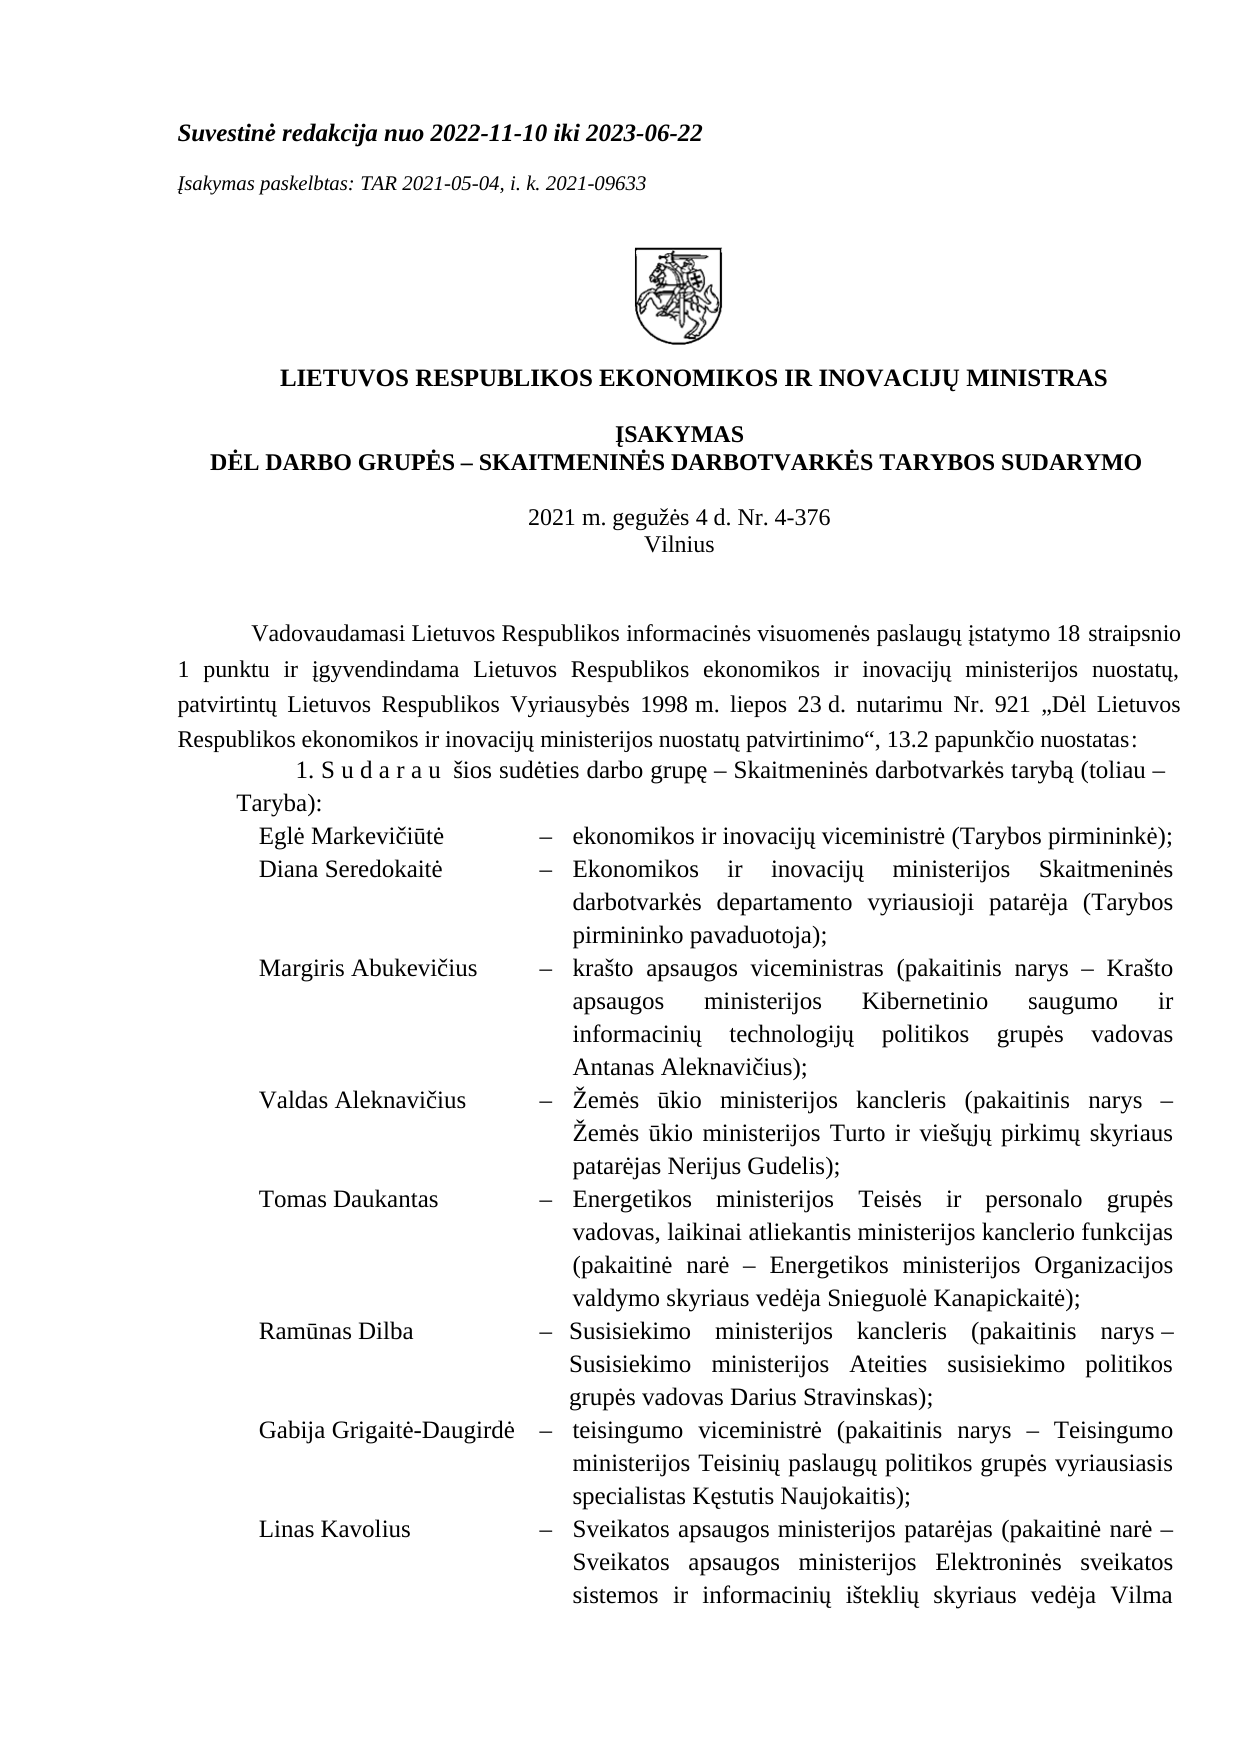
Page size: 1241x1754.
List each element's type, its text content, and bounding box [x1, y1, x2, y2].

table_header – [528, 821, 558, 854]
text įsakymas [177, 420, 1181, 448]
text 1. S u d a r a u šios sudėties darbo grupę – Skaitmeninės darbotvarkės tarybą (toliau – Taryba): [236, 755, 1167, 817]
table_cell Tomas Daukantas [248, 1184, 528, 1316]
table_cell Susisiekimo ministerijos kancleris (pakaitinis narys – Susisiekimo ministerijos Ateities susisiekimo politikos grupės vadovas Darius Stravinskas); [558, 1316, 1185, 1415]
table_header Eglė Markevičiūtė [248, 821, 528, 854]
table_cell Margiris Abukevičius [248, 953, 528, 1085]
text Suvestinė redakcija nuo 2022-11-10 iki 2023-06-22 [177, 118, 1181, 147]
table_cell krašto apsaugos viceministras (pakaitinis narys – Krašto apsaugos ministerijos Kibernetinio saugumo ir informacinių technologijų politikos grupės vadovas Antanas Aleknavičius); [558, 953, 1185, 1085]
table_cell Linas Kavolius [248, 1515, 528, 1609]
table_cell – [528, 1085, 558, 1184]
table_header ekonomikos ir inovacijų viceministrė (Tarybos pirmininkė); [558, 821, 1185, 854]
text Vadovaudamasi Lietuvos Respublikos informacinės visuomenės paslaugų įstatymo 18 straipsnio 1 punktu ir įgyvendindama Lietuvos Respublikos ekonomikos ir inovacijų ministerijos nuostatų, patvirtintų Lietuvos Respublikos Vyriausybės 1998 m. liepos 23 d. nutarimu Nr. 921 „Dėl Lietuvos Respublikos ekonomikos ir inovacijų ministerijos nuostatų patvirtinimo“, 13.2 papunkčio nuostatas: [177, 613, 1181, 755]
table_cell Valdas Aleknavičius [248, 1085, 528, 1184]
text 2021 m. gegužės 4 d. Nr. 4-376 [177, 503, 1181, 531]
table_cell – [528, 1184, 558, 1316]
table_cell – [528, 854, 558, 953]
table_cell – [528, 953, 558, 1085]
text LIETUVOS RESPUBLIKOS EKONOMIKOS IR INOVACIJŲ MINISTRAS [177, 363, 1137, 391]
table_cell – [528, 1515, 558, 1609]
text DĖL DARBO GRUPĖS – SKAITMENINĖS DARBOTVARKĖS TARYBOS SUDARYMO [177, 448, 1181, 475]
table_cell Diana Seredokaitė [248, 854, 528, 953]
table_cell – [528, 1316, 558, 1415]
table_cell Gabija Grigaitė-Daugirdė [248, 1415, 528, 1514]
table_cell teisingumo viceministrė (pakaitinis narys – Teisingumo ministerijos Teisinių paslaugų politikos grupės vyriausiasis specialistas Kęstutis Naujokaitis); [558, 1415, 1185, 1514]
table_cell Ramūnas Dilba [248, 1316, 528, 1415]
table_cell Sveikatos apsaugos ministerijos patarėjas (pakaitinė narė – Sveikatos apsaugos ministerijos Elektroninės sveikatos sistemos ir informacinių išteklių skyriaus vedėja Vilma [558, 1515, 1185, 1609]
text Vilnius [177, 531, 1181, 558]
text Įsakymas paskelbtas: TAR 2021-05-04, i. k. 2021-09633 [177, 171, 1181, 195]
table_cell Energetikos ministerijos Teisės ir personalo grupės vadovas, laikinai atliekantis ministerijos kanclerio funkcijas (pakaitinė narė – Energetikos ministerijos Organizacijos valdymo skyriaus vedėja Snieguolė Kanapickaitė); [558, 1184, 1185, 1316]
table_cell Ekonomikos ir inovacijų ministerijos Skaitmeninės darbotvarkės departamento vyriausioji patarėja (Tarybos pirmininko pavaduotoja); [558, 854, 1185, 953]
table_cell Žemės ūkio ministerijos kancleris (pakaitinis narys – Žemės ūkio ministerijos Turto ir viešųjų pirkimų skyriaus patarėjas Nerijus Gudelis); [558, 1085, 1185, 1184]
table_cell – [528, 1415, 558, 1514]
